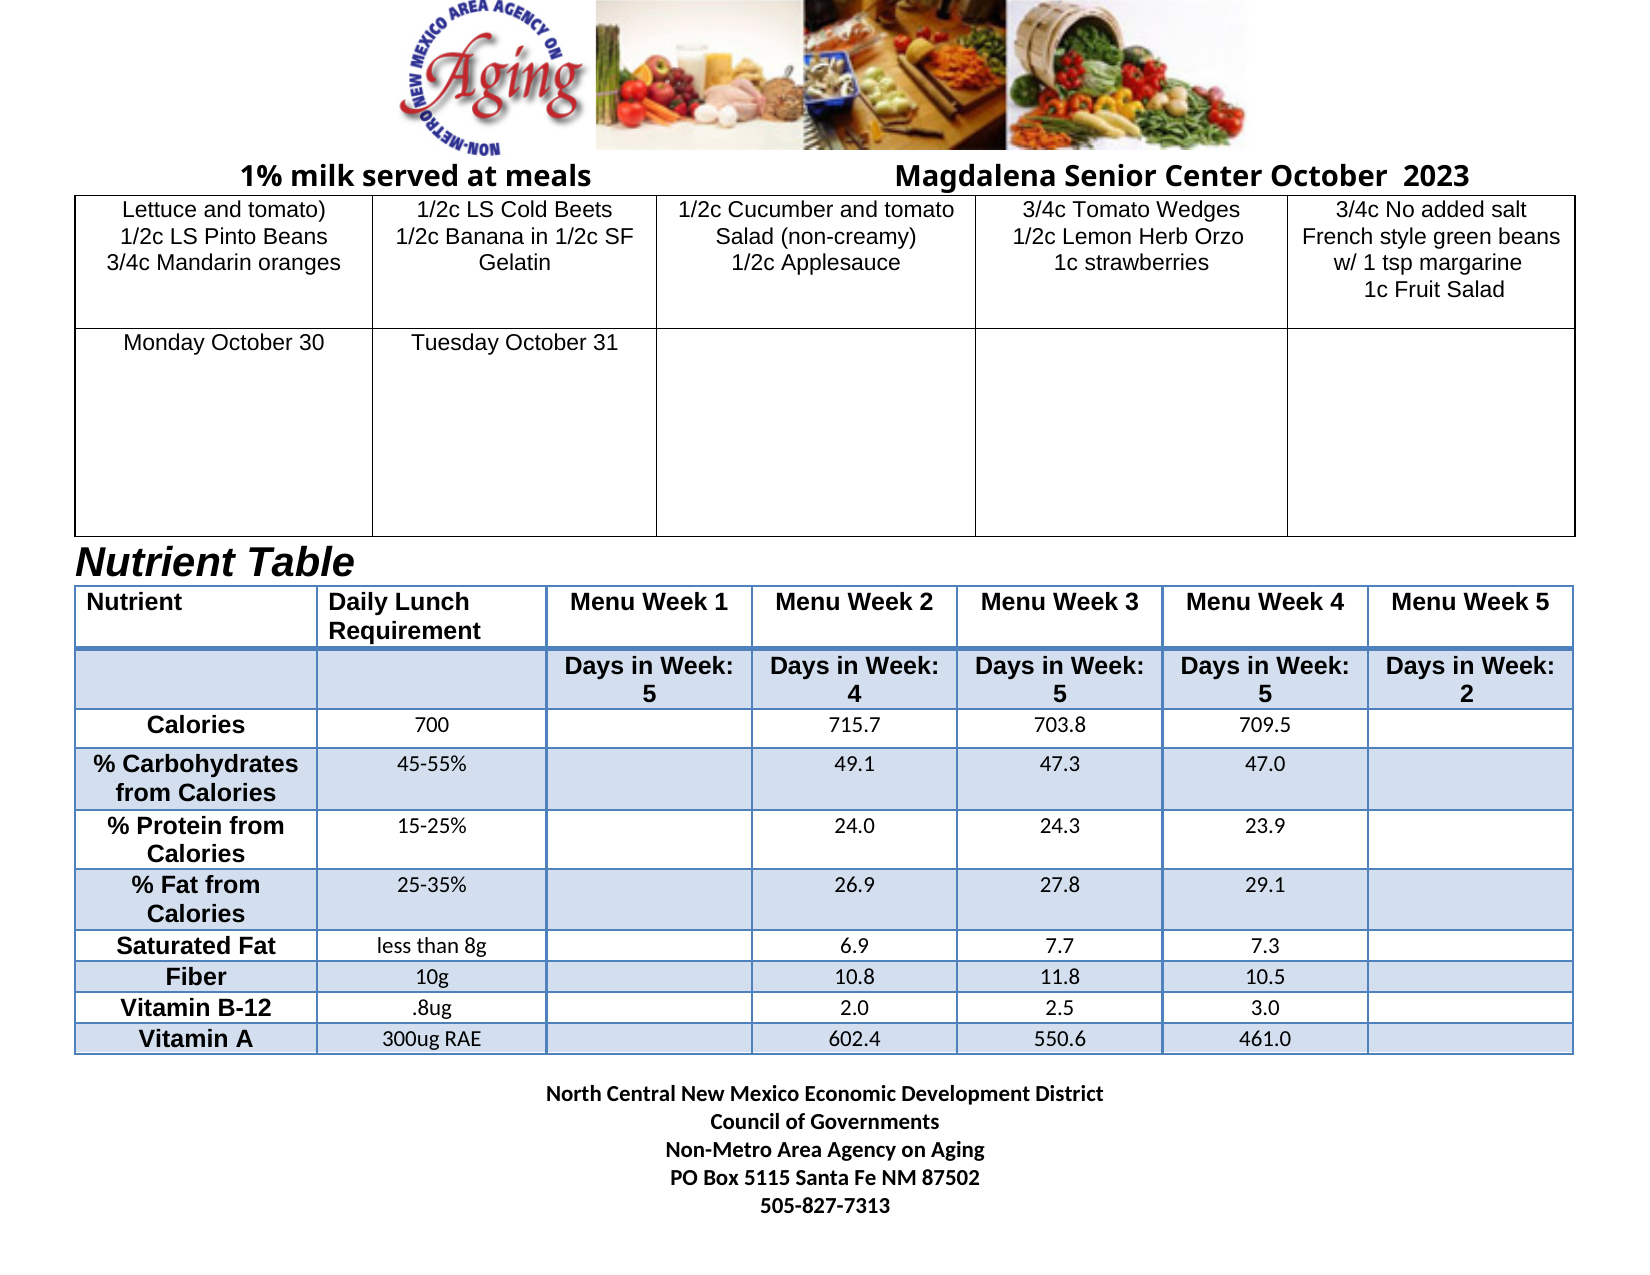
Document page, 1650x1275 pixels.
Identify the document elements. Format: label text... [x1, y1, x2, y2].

table_cell Monday October 30 [76, 329, 372, 536]
table_cell [657, 329, 975, 536]
table_cell Days in Week: 5 [958, 651, 1161, 708]
table_cell [1369, 1024, 1572, 1052]
table_cell 709.5 [1164, 710, 1367, 747]
table_cell % Protein from Calories [76, 811, 316, 868]
table_cell 15-25% [318, 811, 545, 868]
table_cell 49.1 [753, 749, 956, 809]
table_cell [976, 329, 1287, 536]
table_cell Vitamin B-12 [76, 993, 316, 1022]
table_cell Days in Week: 5 [1164, 651, 1367, 708]
table_cell % Carbohydrates from Calories [76, 749, 316, 809]
table_cell 23.9 [1164, 811, 1367, 868]
table_cell Tuesday October 31 [373, 329, 656, 536]
table_cell 550.6 [958, 1024, 1161, 1052]
table_cell [1369, 710, 1572, 747]
table_cell [1369, 870, 1572, 929]
table_cell 10g [318, 962, 545, 991]
table_header Daily Lunch Requirement [318, 587, 545, 646]
table_cell Saturated Fat [76, 931, 316, 960]
table_cell 7.3 [1164, 931, 1367, 960]
table_cell 45-55% [318, 749, 545, 809]
table_cell 715.7 [753, 710, 956, 747]
table_header Menu Week 4 [1164, 587, 1367, 646]
table_cell Fiber [76, 962, 316, 991]
table_cell 29.1 [1164, 870, 1367, 929]
table_cell 10.8 [753, 962, 956, 991]
table_cell Lettuce and tomato) 1/2c LS Pinto Beans 3/4c Mandarin oranges [76, 196, 372, 328]
table_cell 602.4 [753, 1024, 956, 1052]
table_cell 3/4c No added salt French style green beans w/ 1 tsp margarine 1c Fruit Salad [1288, 196, 1574, 328]
table_cell [318, 651, 545, 708]
table_cell [548, 710, 751, 747]
table_header Nutrient [76, 587, 316, 646]
table_cell [548, 931, 751, 960]
table_header Menu Week 3 [958, 587, 1161, 646]
table_cell 26.9 [753, 870, 956, 929]
table_cell [76, 651, 316, 708]
table_cell [1369, 931, 1572, 960]
table_cell Days in Week: 5 [548, 651, 751, 708]
text Nutrient Table [75, 537, 1575, 585]
table_cell 700 [318, 710, 545, 747]
table_header Menu Week 1 [548, 587, 751, 646]
table_cell less than 8g [318, 931, 545, 960]
table_cell Calories [76, 710, 316, 747]
table_cell [548, 962, 751, 991]
table_cell 1/2c Cucumber and tomato Salad (non-creamy) 1/2c Applesauce [657, 196, 975, 328]
table_cell [1369, 993, 1572, 1022]
table_cell 27.8 [958, 870, 1161, 929]
table_cell % Fat from Calories [76, 870, 316, 929]
table_header Menu Week 2 [753, 587, 956, 646]
table_cell 461.0 [1164, 1024, 1367, 1052]
table_cell 25-35% [318, 870, 545, 929]
table_cell [1369, 811, 1572, 868]
table_cell 47.0 [1164, 749, 1367, 809]
table_cell 6.9 [753, 931, 956, 960]
table_cell [1369, 962, 1572, 991]
table_cell 24.3 [958, 811, 1161, 868]
table_cell Days in Week: 4 [753, 651, 956, 708]
table_cell 24.0 [753, 811, 956, 868]
table_cell 11.8 [958, 962, 1161, 991]
table_cell Vitamin A [76, 1024, 316, 1052]
table_cell [1369, 749, 1572, 809]
table_cell 7.7 [958, 931, 1161, 960]
table_cell [548, 749, 751, 809]
table_cell 2.0 [753, 993, 956, 1022]
table_cell [1288, 329, 1574, 536]
table_cell 703.8 [958, 710, 1161, 747]
table_cell .8ug [318, 993, 545, 1022]
table_cell 1/2c LS Cold Beets 1/2c Banana in 1/2c SF Gelatin [373, 196, 656, 328]
table_header Menu Week 5 [1369, 587, 1572, 646]
table_cell 3/4c Tomato Wedges 1/2c Lemon Herb Orzo 1c strawberries [976, 196, 1287, 328]
table_cell 2.5 [958, 993, 1161, 1022]
table_cell 3.0 [1164, 993, 1367, 1022]
table_cell [548, 811, 751, 868]
table_cell Days in Week: 2 [1369, 651, 1572, 708]
table_cell [548, 1024, 751, 1052]
table_cell [548, 870, 751, 929]
table_cell [548, 993, 751, 1022]
table_cell 47.3 [958, 749, 1161, 809]
table_cell 300ug RAE [318, 1024, 545, 1052]
table_cell 10.5 [1164, 962, 1367, 991]
